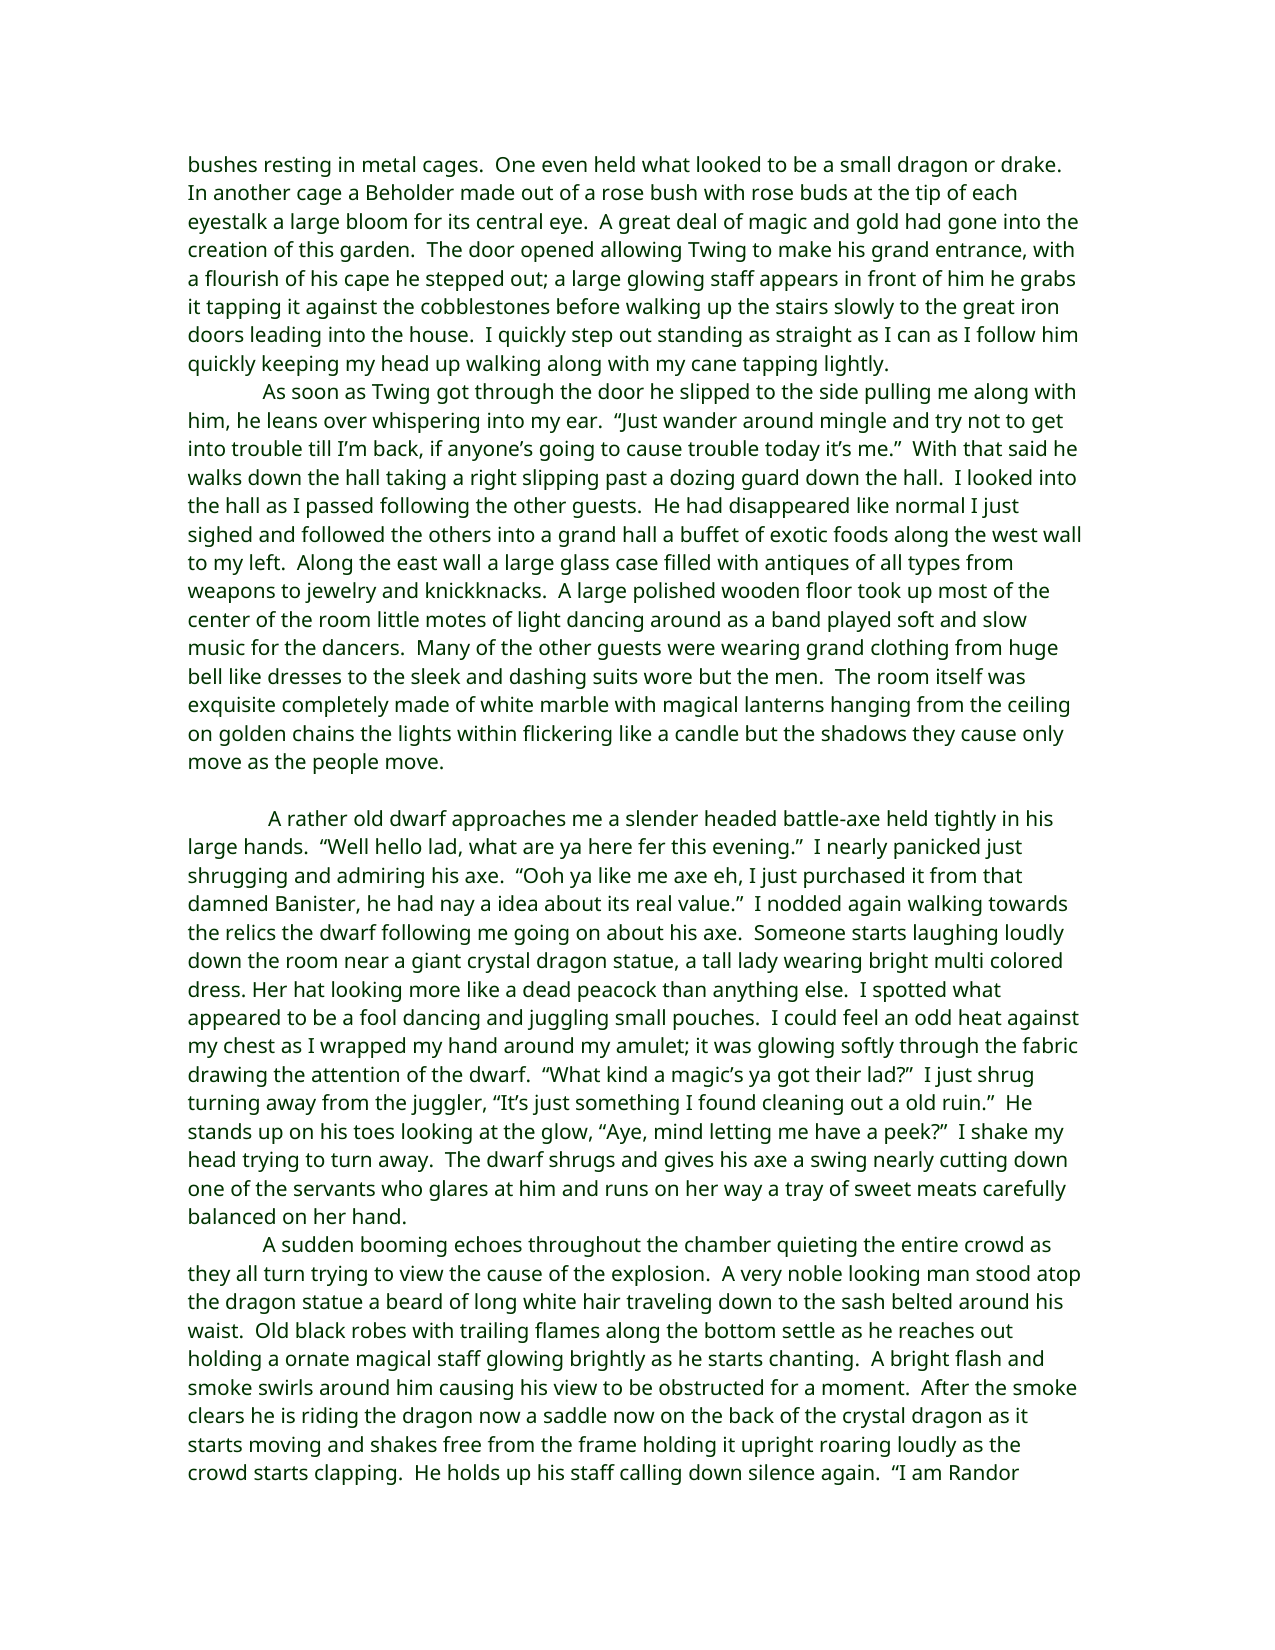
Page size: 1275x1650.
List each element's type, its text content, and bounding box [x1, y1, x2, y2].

text A sudden booming echoes throughout the chamber quieting the entire crowd as they all turn trying to view the cause of the explosion. A very noble looking man stood atop the dragon statue a beard of long white hair traveling down to the sash belted around his waist. Old black robes with trailing flames along the bottom settle as he reaches out holding a ornate magical staff glowing brightly as he starts chanting. A bright flash and smoke swirls around him causing his view to be obstructed for a moment. After the smoke clears he is riding the dragon now a saddle now on the back of the crystal dragon as it starts moving and shakes free from the frame holding it upright roaring loudly as the crowd starts clapping. He holds up his staff calling down silence again. “I am Randor [187, 1231, 1087, 1487]
text A rather old dwarf approaches me a slender headed battle-axe held tightly in his large hands. “Well hello lad, what are ya here fer this evening.” I nearly panicked just shrugging and admiring his axe. “Ooh ya like me axe eh, I just purchased it from that damned Banister, he had nay a idea about its real value.” I nodded again walking towards the relics the dwarf following me going on about his axe. Someone starts laughing loudly down the room near a giant crystal dragon statue, a tall lady wearing bright multi colored dress. Her hat looking more like a dead peacock than anything else. I spotted what appeared to be a fool dancing and juggling small pouches. I could feel an odd heat against my chest as I wrapped my hand around my amulet; it was glowing softly through the fabric drawing the attention of the dwarf. “What kind a magic’s ya got their lad?” I just shrug turning away from the juggler, “It’s just something I found cleaning out a old ruin.” He stands up on his toes looking at the glow, “Aye, mind letting me have a peek?” I shake my head trying to turn away. The dwarf shrugs and gives his axe a swing nearly cutting down one of the servants who glares at him and runs on her way a tray of sweet meats carefully balanced on her hand. [187, 804, 1087, 1231]
text bushes resting in metal cages. One even held what looked to be a small dragon or drake. In another cage a Beholder made out of a rose bush with rose buds at the tip of each eyestalk a large bloom for its central eye. A great deal of magic and gold had gone into the creation of this garden. The door opened allowing Twing to make his grand entrance, with a flourish of his cape he stepped out; a large glowing staff appears in front of him he grabs it tapping it against the cobblestones before walking up the stairs slowly to the great iron doors leading into the house. I quickly step out standing as straight as I can as I follow him quickly keeping my head up walking along with my cane tapping lightly. [187, 150, 1087, 377]
text As soon as Twing got through the door he slipped to the side pulling me along with him, he leans over whispering into my ear. “Just wander around mingle and try not to get into trouble till I’m back, if anyone’s going to cause trouble today it’s me.” With that said he walks down the hall taking a right slipping past a dozing guard down the hall. I looked into the hall as I passed following the other guests. He had disappeared like normal I just sighed and followed the others into a grand hall a buffet of exotic foods along the west wall to my left. Along the east wall a large glass case filled with antiques of all types from weapons to jewelry and knickknacks. A large polished wooden floor took up most of the center of the room little motes of light dancing around as a band played soft and slow music for the dancers. Many of the other guests were wearing grand clothing from huge bell like dresses to the sleek and dashing suits wore but the men. The room itself was exquisite completely made of white marble with magical lanterns hanging from the ceiling on golden chains the lights within flickering like a candle but the shadows they cause only move as the people move. [187, 377, 1087, 776]
